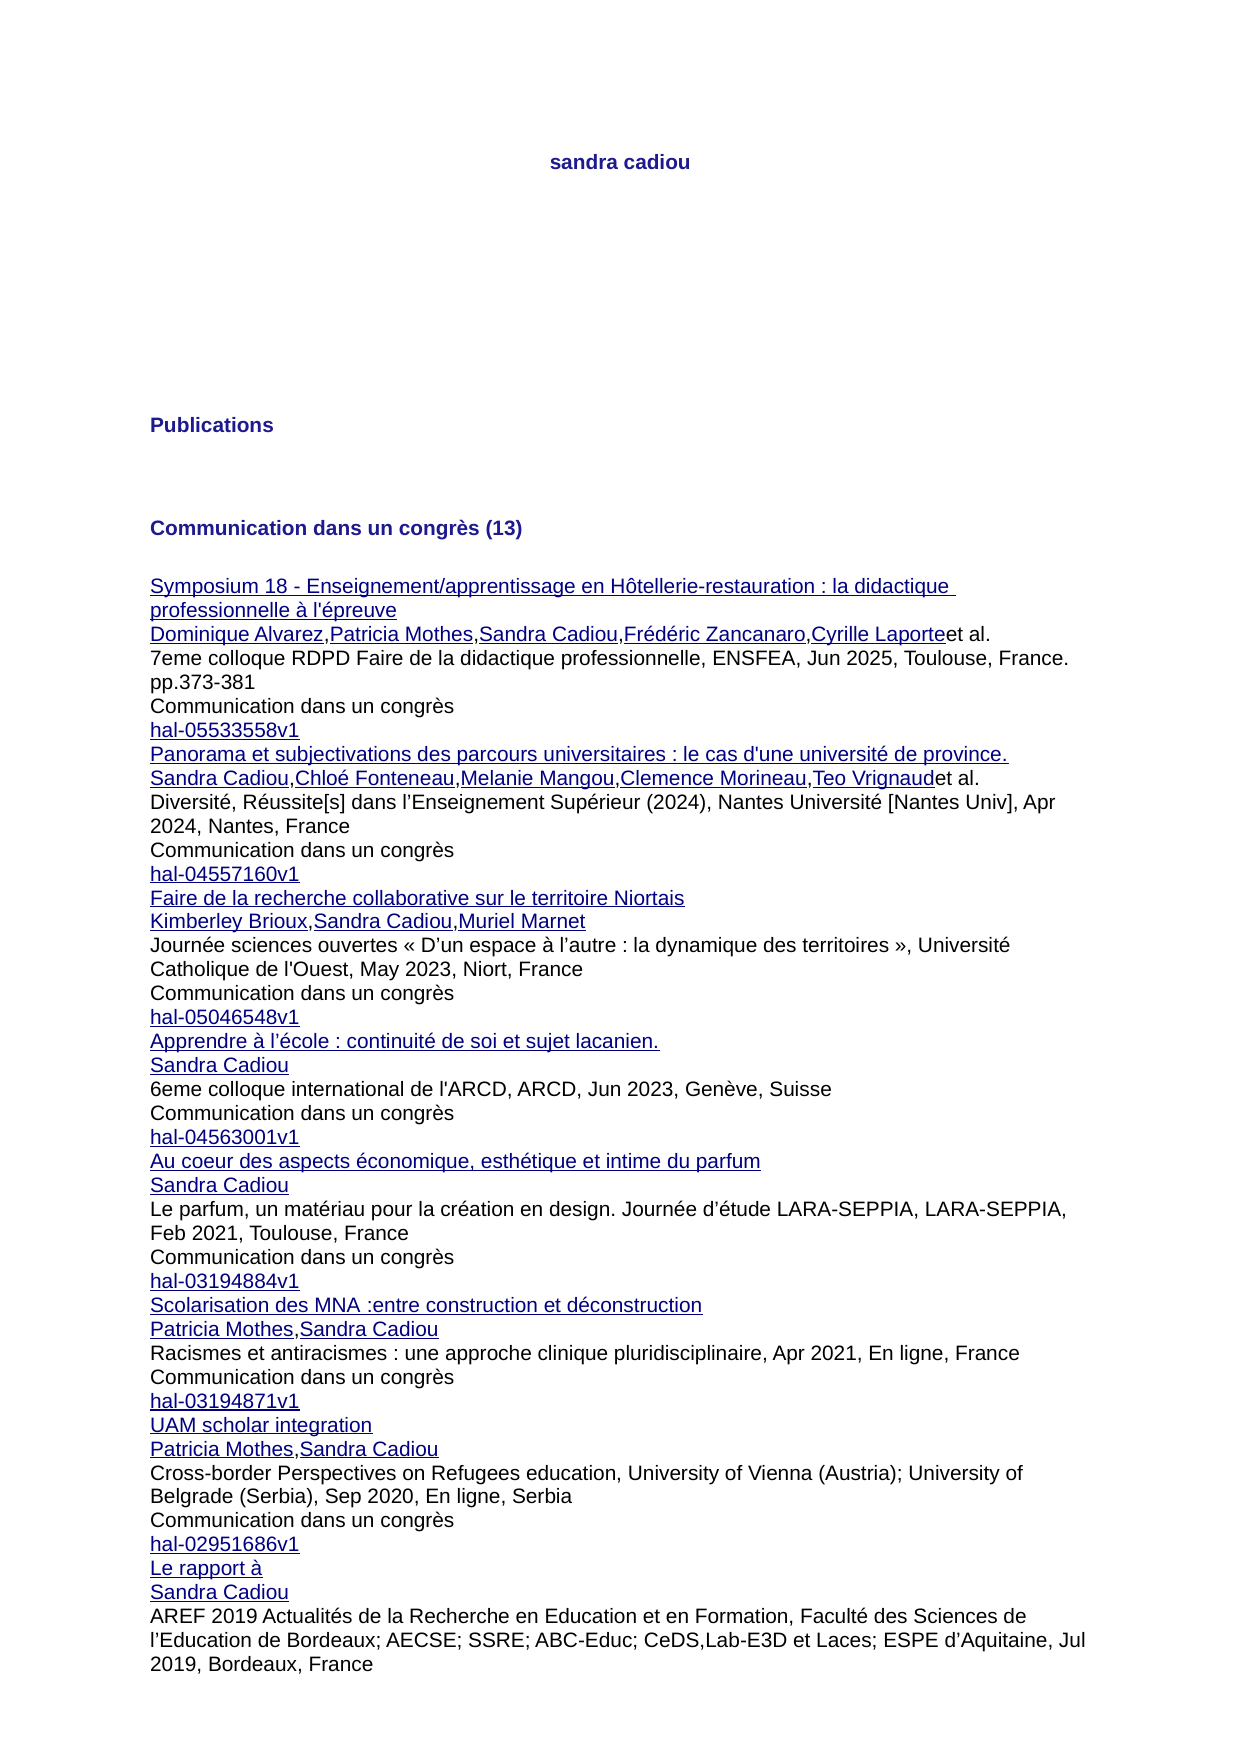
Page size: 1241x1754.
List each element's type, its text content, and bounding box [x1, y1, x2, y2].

table_header Symposium 18 - Enseignement/apprentissage en Hôtellerie-restauration : la didactique professionnelle à l'épreuve Dominique Alvarez,Patricia Mothes,Sandra Cadiou,Frédéric Zancanaro,Cyrille Laporteet al. 7eme colloque RDPD Faire de la didactique professionnelle, ENSFEA, Jun 2025, Toulouse, France. pp.373-381 Communication dans un congrès hal-05533558v1 [150, 574, 1090, 742]
table_cell Scolarisation des MNA :entre construction et déconstruction Patricia Mothes,Sandra Cadiou Racismes et antiracismes : une approche clinique pluridisciplinaire, Apr 2021, En ligne, France Communication dans un congrès hal-03194871v1 [150, 1293, 1090, 1412]
table_cell UAM scholar integration Patricia Mothes,Sandra Cadiou Cross-border Perspectives on Refugees education, University of Vienna (Austria); University of Belgrade (Serbia), Sep 2020, En ligne, Serbia Communication dans un congrès hal-02951686v1 [150, 1413, 1090, 1556]
table_cell Faire de la recherche collaborative sur le territoire Niortais Kimberley Brioux,Sandra Cadiou,Muriel Marnet Journée sciences ouvertes « D’un espace à l’autre : la dynamique des territoires », Université Catholique de l'Ouest, May 2023, Niort, France Communication dans un congrès hal-05046548v1 [150, 885, 1090, 1029]
table_cell Panorama et subjectivations des parcours universitaires : le cas d'une université de province. Sandra Cadiou,Chloé Fonteneau,Melanie Mangou,Clemence Morineau,Teo Vrignaudet al. Diversité, Réussite[s] dans l’Enseignement Supérieur (2024), Nantes Université [Nantes Univ], Apr 2024, Nantes, France Communication dans un congrès hal-04557160v1 [150, 742, 1090, 885]
table_cell Au coeur des aspects économique, esthétique et intime du parfum Sandra Cadiou Le parfum, un matériau pour la création en design. Journée d’étude LARA-SEPPIA, LARA-SEPPIA, Feb 2021, Toulouse, France Communication dans un congrès hal-03194884v1 [150, 1149, 1090, 1293]
subtitle Publications [150, 412, 1090, 436]
subtitle sandra cadiou [150, 150, 1090, 174]
table_cell Apprendre à l’école : continuité de soi et sujet lacanien. Sandra Cadiou 6eme colloque international de l'ARCD, ARCD, Jun 2023, Genève, Suisse Communication dans un congrès hal-04563001v1 [150, 1029, 1090, 1149]
subtitle Communication dans un congrès (13) [150, 516, 1090, 539]
table_cell Le rapport à Sandra Cadiou AREF 2019 Actualités de la Recherche en Education et en Formation, Faculté des Sciences de l’Education de Bordeaux; AECSE; SSRE; ABC-Educ; CeDS,Lab-E3D et Laces; ESPE d’Aquitaine, Jul 2019, Bordeaux, France [150, 1556, 1090, 1676]
